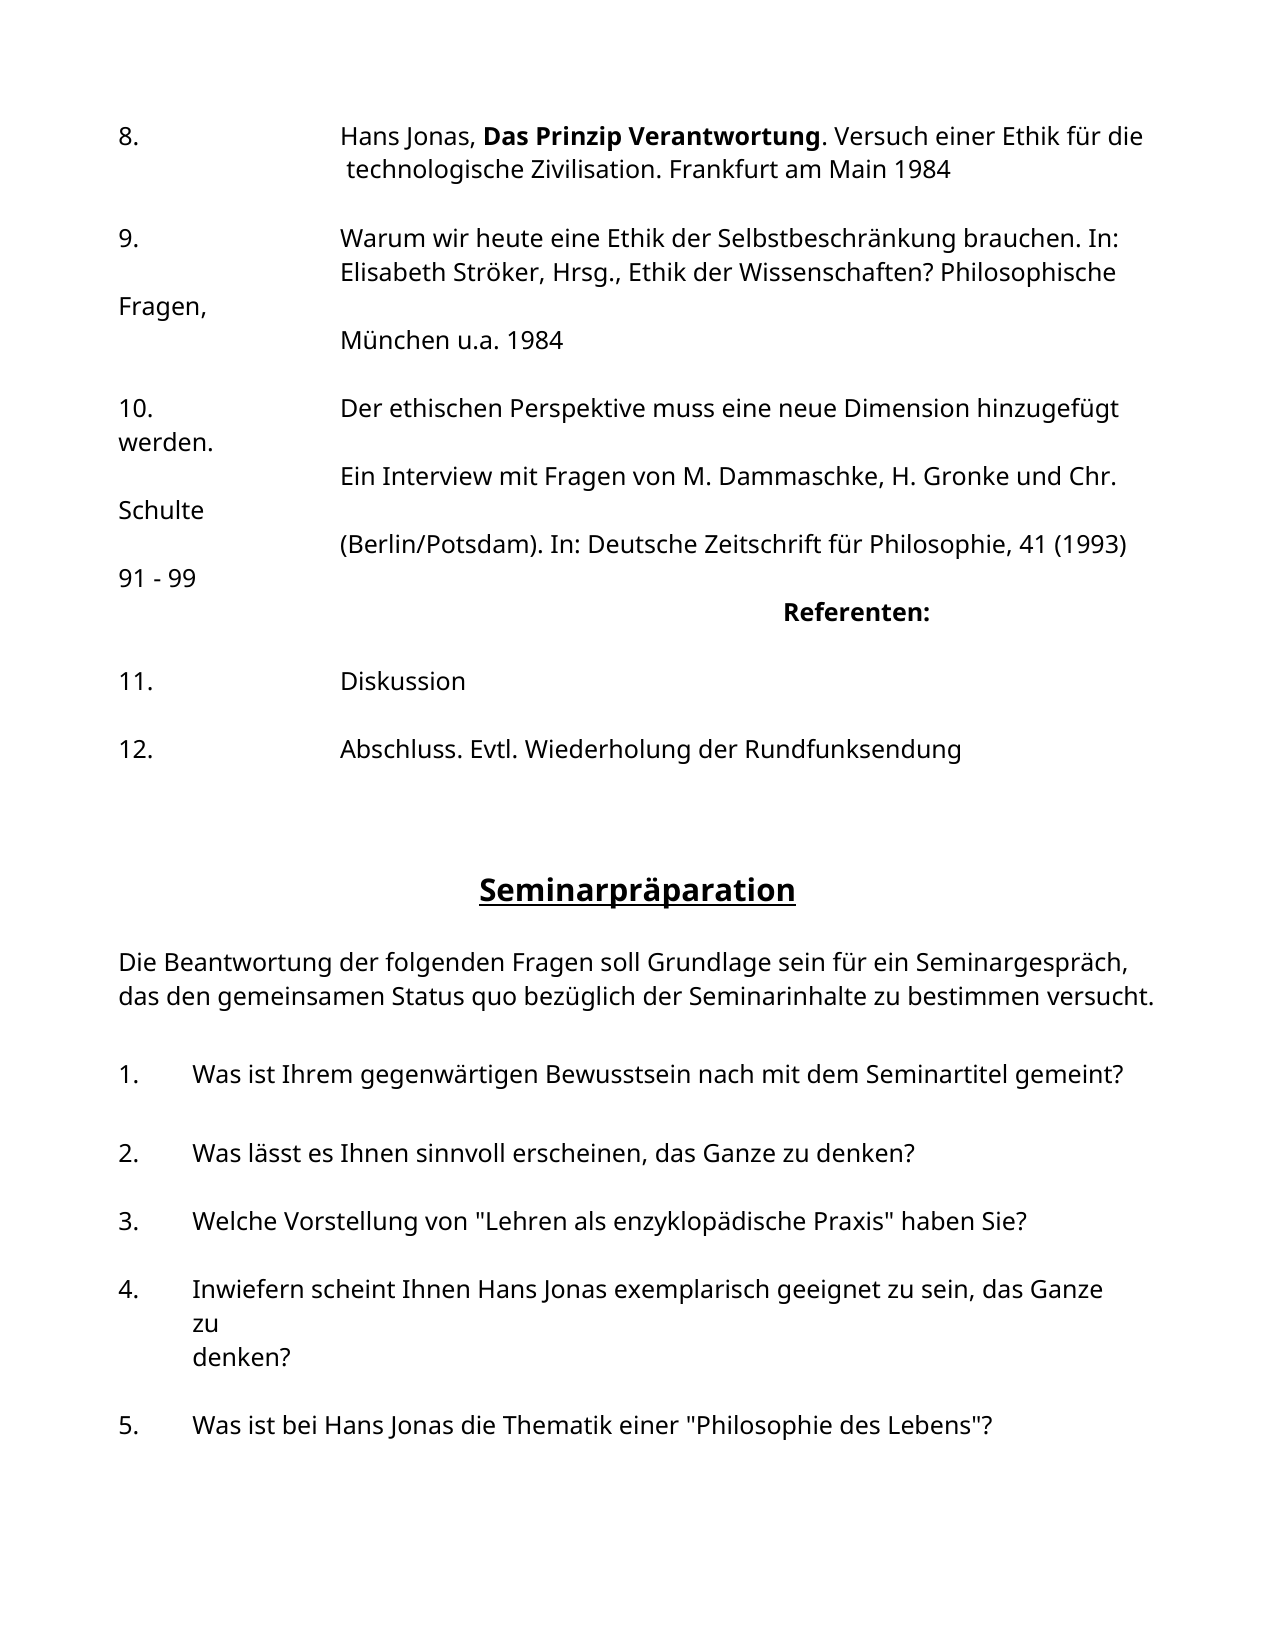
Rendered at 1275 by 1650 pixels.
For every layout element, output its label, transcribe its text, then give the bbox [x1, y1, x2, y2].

text 5. Was ist bei Hans Jonas die Thematik einer "Philosophie des Lebens"? [118, 1408, 1157, 1442]
text Referenten: [118, 595, 1157, 629]
text 10. Der ethischen Perspektive muss eine neue Dimension hinzugefügt werden. Ein Interview mit Fragen von M. Dammaschke, H. Gronke und Chr. Schulte (Berlin/Potsdam). In: Deutsche Zeitschrift für Philosophie, 41 (1993) 91 - 99 [118, 391, 1157, 595]
text 11. Diskussion [118, 663, 1157, 697]
text 12. Abschluss. Evtl. Wiederholung der Rundfunksendung [118, 731, 1157, 765]
text 3. Welche Vorstellung von "Lehren als enzyklopädische Praxis" haben Sie? [118, 1203, 1157, 1237]
text 4. Inwiefern scheint Ihnen Hans Jonas exemplarisch geeignet zu sein, das Ganze zu denken? [118, 1272, 1157, 1374]
subtitle 1. Was ist Ihrem gegenwärtigen Bewusstsein nach mit dem Seminartitel gemeint? [118, 1057, 1157, 1091]
text 2. Was lässt es Ihnen sinnvoll erscheinen, das Ganze zu denken? [118, 1135, 1157, 1169]
text 8. Hans Jonas, Das Prinzip Verantwortung. Versuch einer Ethik für die technologische Zivilisation. Frankfurt am Main 1984 [118, 118, 1157, 186]
text 9. Warum wir heute eine Ethik der Selbstbeschränkung brauchen. In: Elisabeth Ströker, Hrsg., Ethik der Wissenschaften? Philosophische Fragen, München u.a. 1984 [118, 220, 1157, 357]
text Seminarpräparation [118, 867, 1157, 910]
text Die Beantwortung der folgenden Fragen soll Grundlage sein für ein Seminargespräch, das den gemeinsamen Status quo bezüglich der Seminarinhalte zu bestimmen versucht. [118, 944, 1157, 1012]
